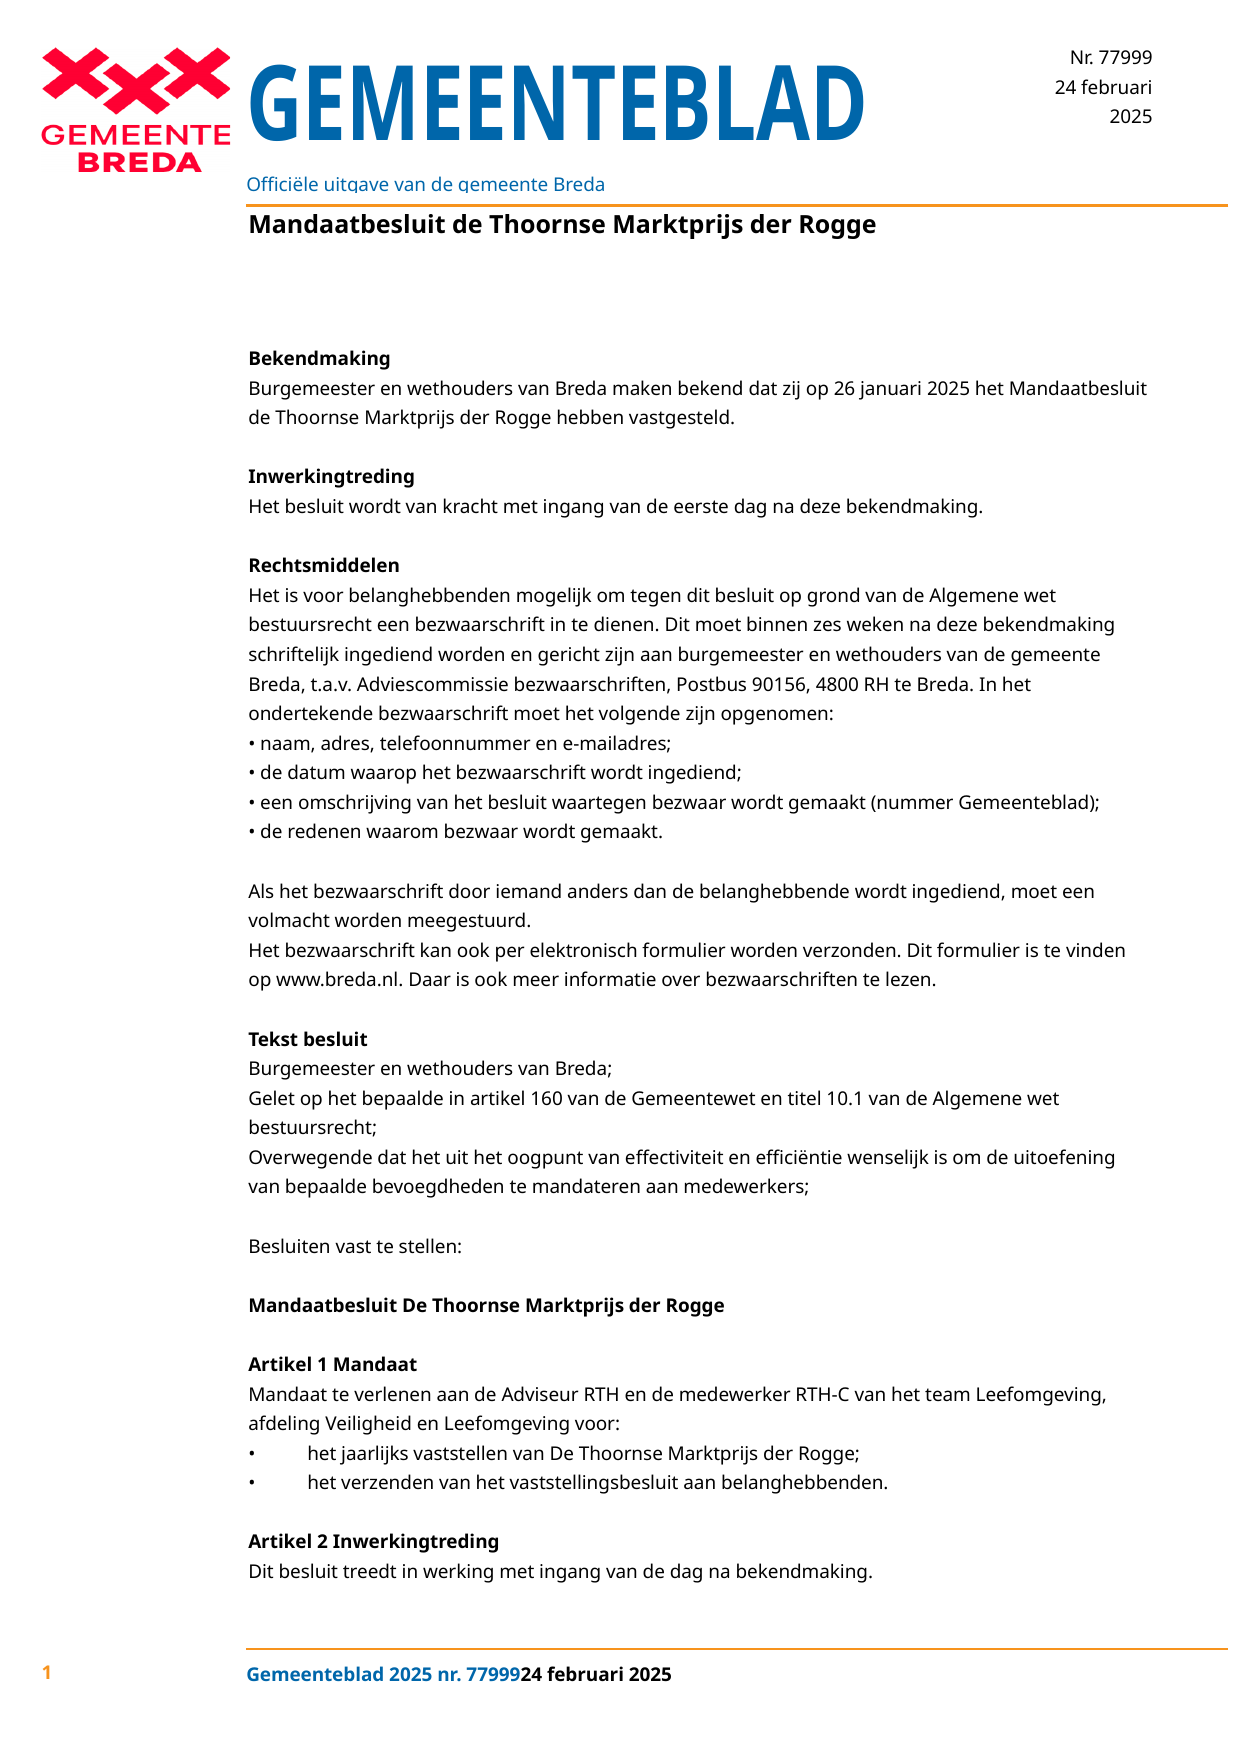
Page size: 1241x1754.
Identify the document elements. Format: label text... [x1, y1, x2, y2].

list het verzenden van het vaststellingsbesluit aan belanghebbenden. [248, 1469, 1152, 1495]
text Dit besluit treedt in werking met ingang van de dag na bekendmaking. [248, 1558, 1152, 1584]
text Mandaatbesluit De Thoornse Marktprijs der Rogge [248, 1292, 1152, 1318]
text Burgemeester en wethouders van Breda maken bekend dat zij op 26 januari 2025 het Mandaatbesluit de Thoornse Marktprijs der Rogge hebben vastgesteld. [248, 375, 1152, 430]
text Tekst besluit [248, 1026, 1152, 1051]
text Het besluit wordt van kracht met ingang van de eerste dag na deze bekendmaking. [248, 493, 1152, 519]
text Het is voor belanghebbenden mogelijk om tegen dit besluit op grond van de Algemene wet bestuursrecht een bezwaarschrift in te dienen. Dit moet binnen zes weken na deze bekendmaking schriftelijk ingediend worden en gericht zijn aan burgemeester en wethouders van de gemeente Breda, t.a.v. Adviescommissie bezwaarschriften, Postbus 90156, 4800 RH te Breda. In het ondertekende bezwaarschrift moet het volgende zijn opgenomen: [248, 582, 1152, 726]
text Burgemeester en wethouders van Breda; [248, 1055, 1152, 1081]
picture [41, 47, 231, 172]
text Artikel 1 Mandaat [248, 1351, 1152, 1377]
text Mandaat te verlenen aan de Adviseur RTH en de medewerker RTH-C van het team Leefomgeving, afdeling Veiligheid en Leefomgeving voor: [248, 1381, 1152, 1436]
text Gelet op het bepaalde in artikel 160 van de Gemeentewet en titel 10.1 van de Algemene wet bestuursrecht; [248, 1085, 1152, 1140]
text • de datum waarop het bezwaarschrift wordt ingediend; [248, 759, 1152, 785]
text Als het bezwaarschrift door iemand anders dan de belanghebbende wordt ingediend, moet een volmacht worden meegestuurd. [248, 878, 1152, 933]
text • naam, adres, telefoonnummer en e-mailadres; [248, 730, 1152, 756]
text • de redenen waarom bezwaar wordt gemaakt. [248, 819, 1152, 844]
text Inwerkingtreding [248, 464, 1152, 489]
text Rechtsmiddelen [248, 552, 1152, 578]
text Het bezwaarschrift kan ook per elektronisch formulier worden verzonden. Dit formulier is te vinden op www.breda.nl. Daar is ook meer informatie over bezwaarschriften te lezen. [248, 937, 1152, 992]
text Mandaatbesluit de Thoornse Marktprijs der Rogge [248, 207, 1152, 241]
text Besluiten vast te stellen: [248, 1233, 1152, 1258]
text • een omschrijving van het besluit waartegen bezwaar wordt gemaakt (nummer Gemeenteblad); [248, 789, 1152, 815]
text Artikel 2 Inwerkingtreding [248, 1529, 1152, 1554]
text Overwegende dat het uit het oogpunt van effectiviteit en efficiëntie wenselijk is om de uitoefening van bepaalde bevoegdheden te mandateren aan medewerkers; [248, 1144, 1152, 1199]
list het jaarlijks vaststellen van De Thoornse Marktprijs der Rogge; [248, 1440, 1152, 1466]
text Bekendmaking [248, 345, 1152, 371]
